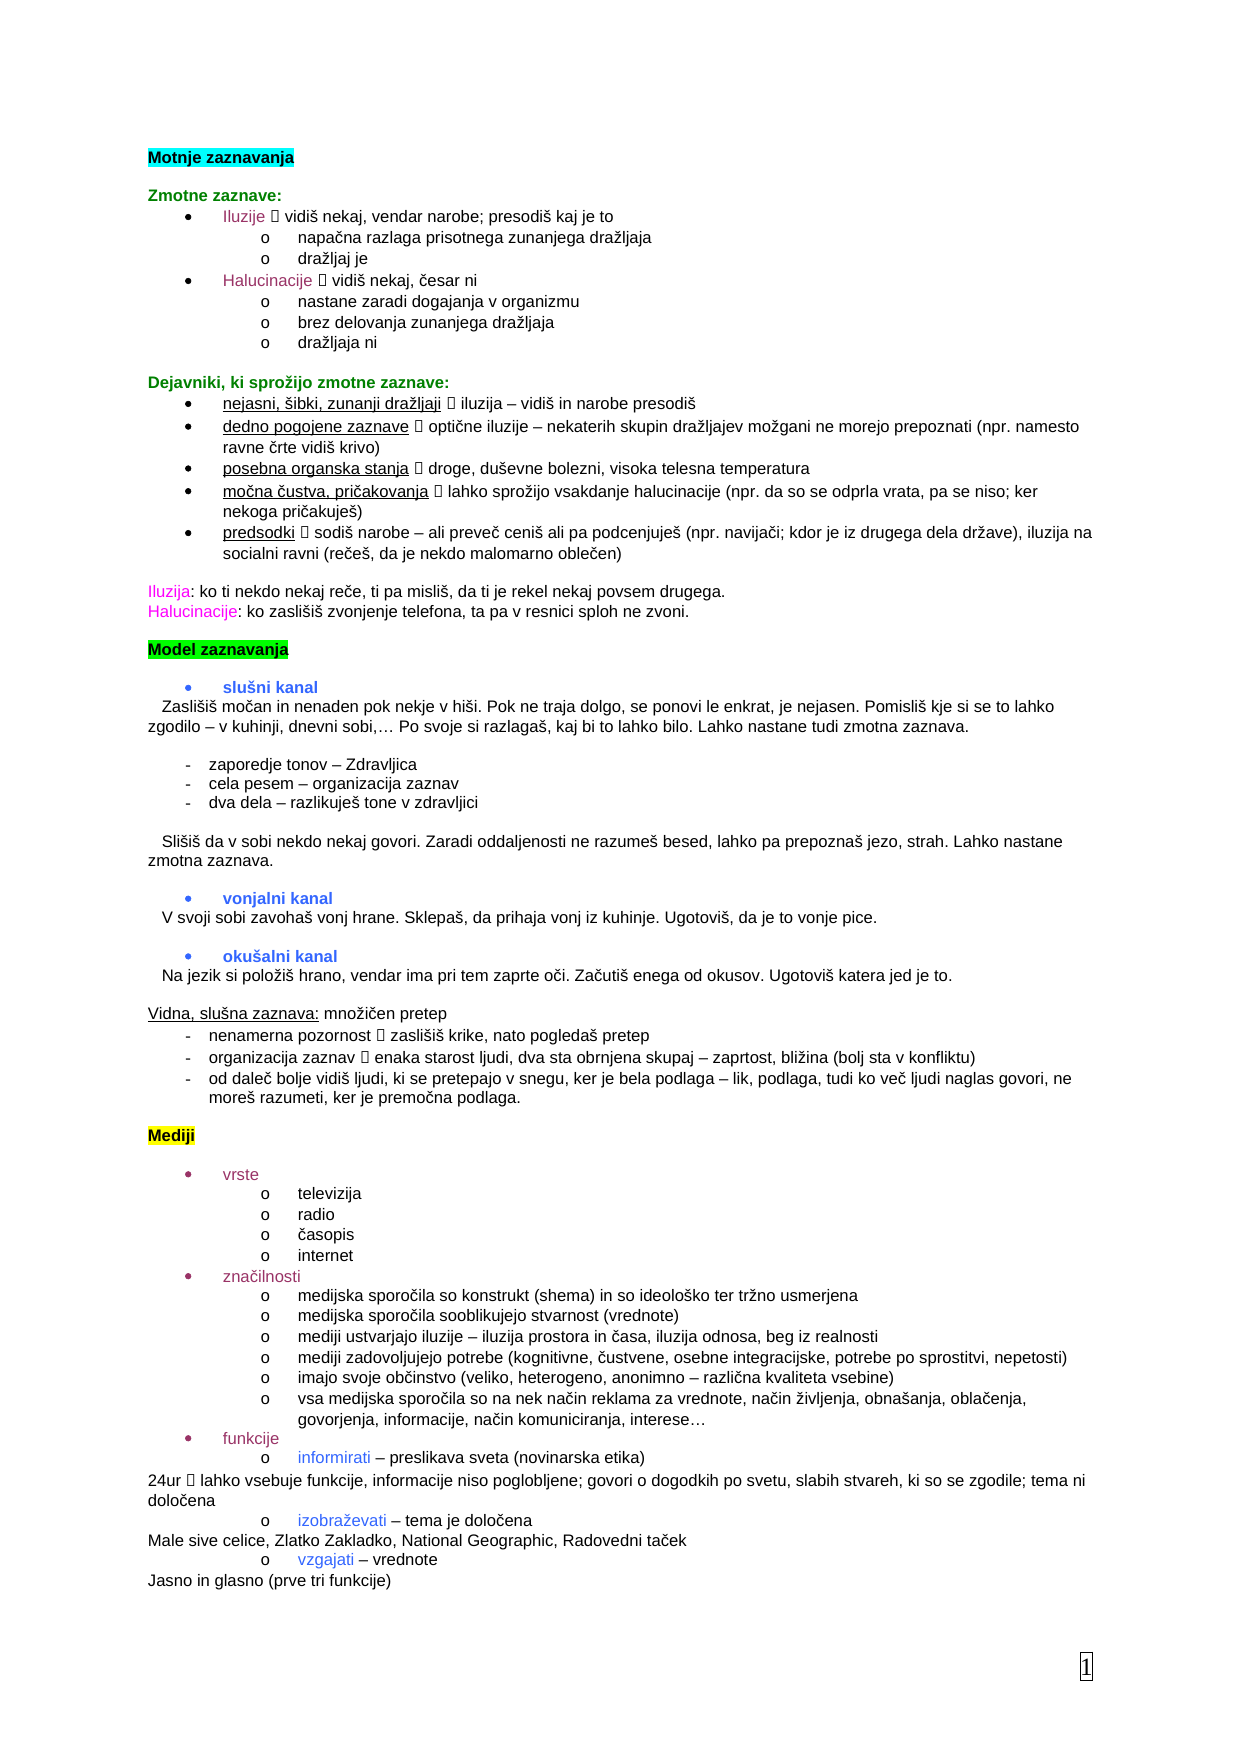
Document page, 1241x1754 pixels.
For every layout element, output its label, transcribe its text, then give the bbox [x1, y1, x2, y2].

list nastane zaradi dogajanja v organizmu [260, 292, 1093, 312]
text Zmotne zaznave: [148, 186, 1093, 205]
text Dejavniki, ki sprožijo zmotne zaznave: [148, 373, 1093, 392]
text Model zaznavanja [148, 640, 1093, 659]
list Halucinacije  vidiš nekaj, česar ni [185, 269, 1093, 292]
list zaporedje tonov – Zdravljica [185, 755, 1093, 774]
text Slišiš da v sobi nekdo nekaj govori. Zaradi oddaljenosti ne razumeš besed, lahko pa prepoznaš jezo, strah. Lahko nastane zmotna zaznava. [148, 831, 1093, 870]
text Motnje zaznavanja [148, 148, 1093, 167]
list od daleč bolje vidiš ljudi, ki se pretepajo v snegu, ker je bela podlaga – lik, podlaga, tudi ko več ljudi naglas govori, ne moreš razumeti, ker je premočna podlaga. [185, 1069, 1093, 1107]
text Zaslišiš močan in nenaden pok nekje v hiši. Pok ne traja dolgo, se ponovi le enkrat, je nejasen. Pomisliš kje si se to lahko zgodilo – v kuhinji, dnevni sobi,… Po svoje si razlagaš, kaj bi to lahko bilo. Lahko nastane tudi zmotna zaznava. [148, 697, 1093, 736]
list dražljaja ni [260, 333, 1093, 354]
list radio [260, 1204, 1093, 1225]
list medijska sporočila so konstrukt (shema) in so ideološko ter tržno usmerjena [260, 1286, 1093, 1306]
list okušalni kanal [185, 947, 1093, 966]
list funkcije [185, 1428, 1093, 1448]
list mediji zadovoljujejo potrebe (kognitivne, čustvene, osebne integracijske, potrebe po sprostitvi, nepetosti) [260, 1347, 1093, 1368]
list močna čustva, pričakovanja  lahko sprožijo vsakdanje halucinacije (npr. da so se odprla vrata, pa se niso; ker nekoga pričakuješ) [185, 479, 1093, 521]
list medijska sporočila sooblikujejo stvarnost (vrednote) [260, 1306, 1093, 1327]
list slušni kanal [185, 678, 1093, 697]
text Na jezik si položiš hrano, vendar ima pri tem zaprte oči. Začutiš enega od okusov. Ugotoviš katera jed je to. [148, 966, 1093, 985]
text 24ur  lahko vsebuje funkcije, informacije niso poglobljene; govori o dogodkih po svetu, slabih stvareh, ki so se zgodile; tema ni določena [148, 1468, 1093, 1510]
text V svoji sobi zavohaš vonj hrane. Sklepaš, da prihaja vonj iz kuhinje. Ugotoviš, da je to vonje pice. [148, 908, 1093, 927]
list televizija [260, 1184, 1093, 1204]
list posebna organska stanja  droge, duševne bolezni, visoka telesna temperatura [185, 457, 1093, 479]
list vrste [185, 1164, 1093, 1184]
text Iluzija: ko ti nekdo nekaj reče, ti pa misliš, da ti je rekel nekaj povsem drugega. [148, 582, 1093, 601]
list cela pesem – organizacija zaznav [185, 774, 1093, 793]
list nejasni, šibki, zunanji dražljaji  iluzija – vidiš in narobe presodiš [185, 392, 1093, 415]
list značilnosti [185, 1266, 1093, 1286]
list časopis [260, 1225, 1093, 1246]
list nenamerna pozornost  zaslišiš krike, nato pogledaš pretep [185, 1023, 1093, 1046]
text Vidna, slušna zaznava: množičen pretep [148, 1004, 1093, 1023]
list napačna razlaga prisotnega zunanjega dražljaja [260, 228, 1093, 248]
list dva dela – razlikuješ tone v zdravljici [185, 793, 1093, 812]
list predsodki  sodiš narobe – ali preveč ceniš ali pa podcenjuješ (npr. navijači; kdor je iz drugega dela države), iluzija na socialni ravni (rečeš, da je nekdo malomarno oblečen) [185, 521, 1093, 563]
list vzgajati – vrednote [260, 1550, 1093, 1571]
list imajo svoje občinstvo (veliko, heterogeno, anonimno – različna kvaliteta vsebine) [260, 1368, 1093, 1389]
list mediji ustvarjajo iluzije – iluzija prostora in časa, iluzija odnosa, beg iz realnosti [260, 1327, 1093, 1347]
list vsa medijska sporočila so na nek način reklama za vrednote, način življenja, obnašanja, oblačenja, govorjenja, informacije, način komuniciranja, interese… [260, 1389, 1093, 1428]
list dražljaj je [260, 248, 1093, 269]
text Jasno in glasno (prve tri funkcije) [148, 1571, 1093, 1590]
list internet [260, 1246, 1093, 1266]
list vonjalni kanal [185, 889, 1093, 908]
list informirati – preslikava sveta (novinarska etika) [260, 1448, 1093, 1468]
text Mediji [148, 1126, 1093, 1145]
list organizacija zaznav  enaka starost ljudi, dva sta obrnjena skupaj – zaprtost, bližina (bolj sta v konfliktu) [185, 1046, 1093, 1069]
list brez delovanja zunanjega dražljaja [260, 312, 1093, 333]
text Male sive celice, Zlatko Zakladko, National Geographic, Radovedni taček [148, 1531, 1093, 1550]
list Iluzije  vidiš nekaj, vendar narobe; presodiš kaj je to [185, 205, 1093, 228]
text Halucinacije: ko zaslišiš zvonjenje telefona, ta pa v resnici sploh ne zvoni. [148, 601, 1093, 621]
list izobraževati – tema je določena [260, 1510, 1093, 1531]
list dedno pogojene zaznave  optične iluzije – nekaterih skupin dražljajev možgani ne morejo prepoznati (npr. namesto ravne črte vidiš krivo) [185, 415, 1093, 457]
